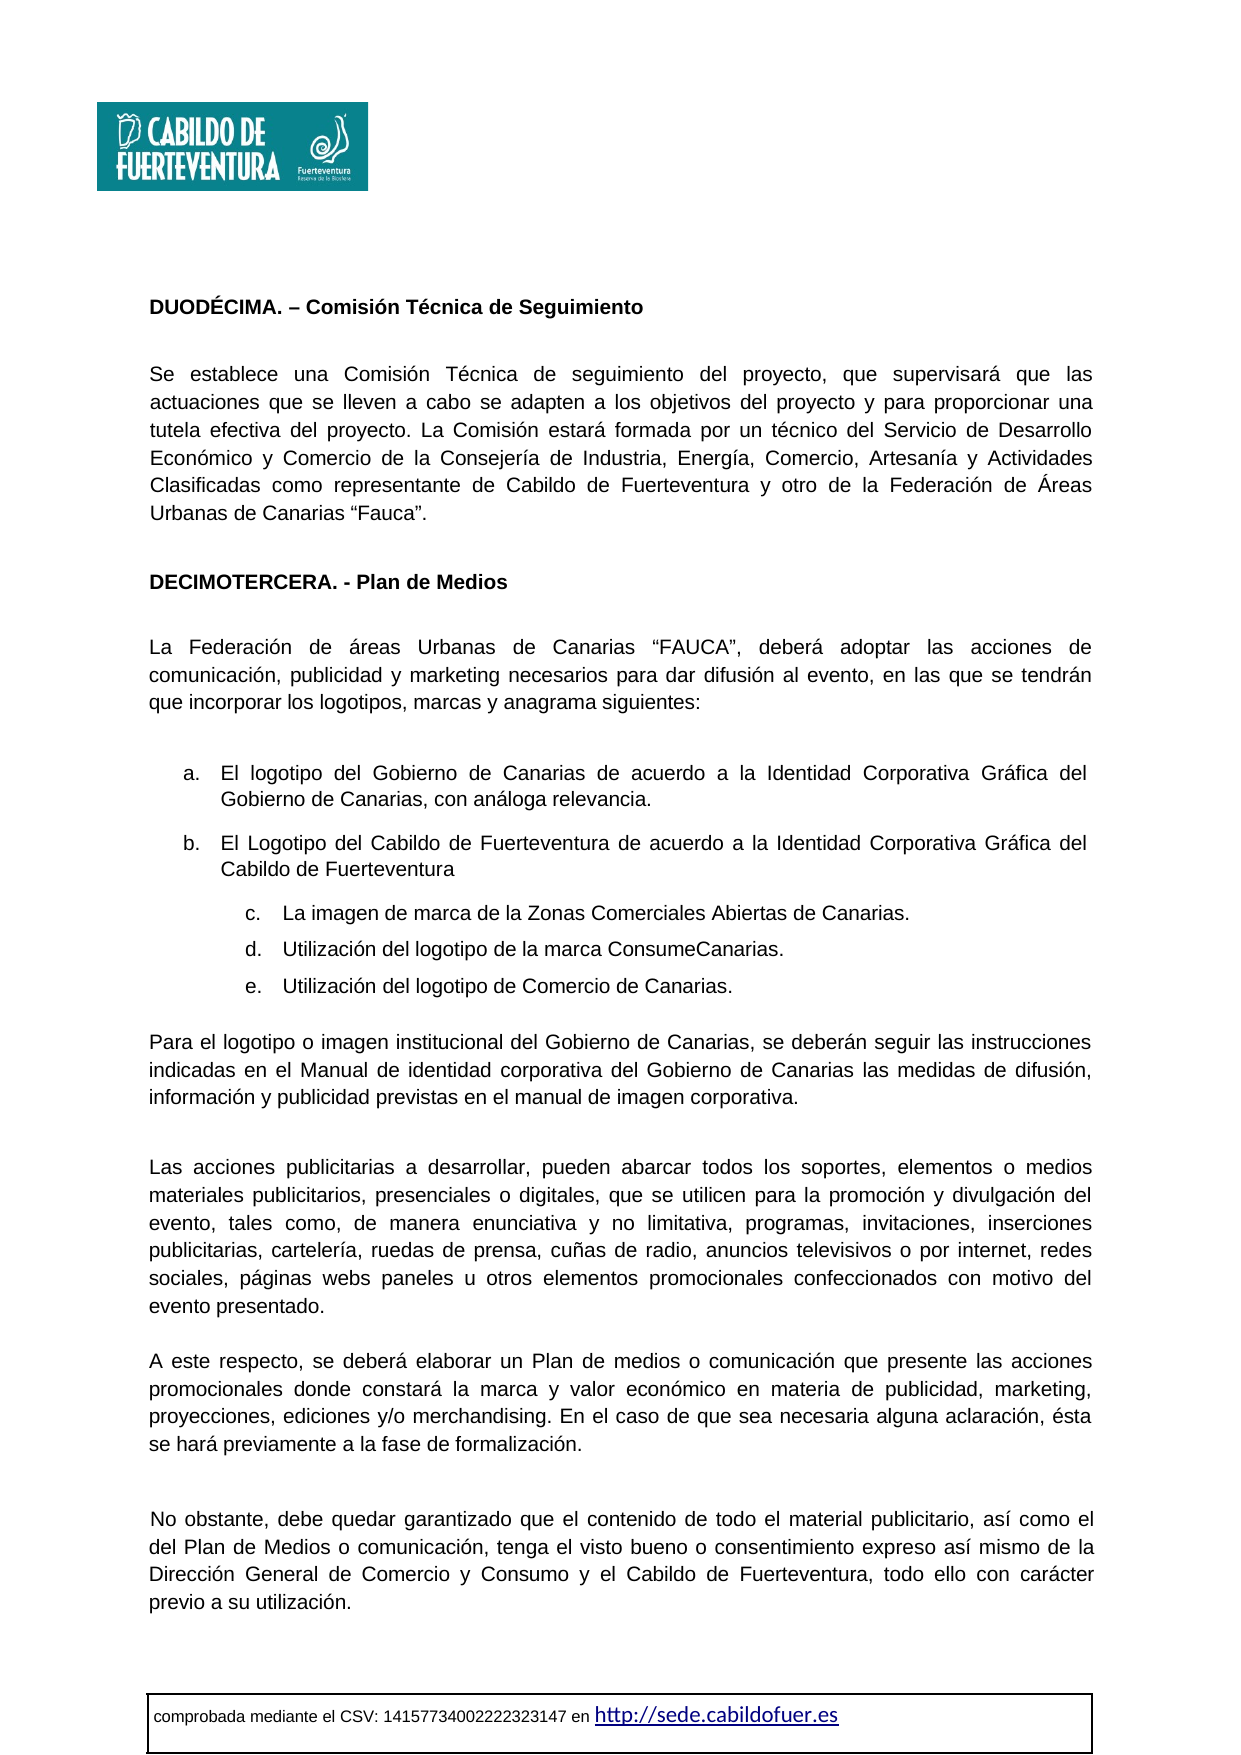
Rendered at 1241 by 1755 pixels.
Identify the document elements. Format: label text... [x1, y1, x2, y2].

list Utilización del logotipo de Comercio de Canarias. [245, 974, 1107, 998]
text Para el logotipo o imagen institucional del Gobierno de Canarias, se deberán seguir las instrucciones indicadas en el Manual de identidad corporativa del Gobierno de Canarias las medidas de difusión, información y publicidad previstas en el manual de imagen corporativa. [148, 1030, 1092, 1109]
list La imagen de marca de la Zonas Comerciales Abiertas de Canarias. [245, 901, 1107, 924]
subtitle DUODÉCIMA. – Comisión Técnica de Seguimiento [149, 295, 1107, 319]
list El Logotipo del Cabildo de Fuerteventura de acuerdo a la Identidad Corporativa Gráfica del Cabildo de Fuerteventura [183, 831, 1093, 881]
text Se establece una Comisión Técnica de seguimiento del proyecto, que supervisará que las actuaciones que se lleven a cabo se adapten a los objetivos del proyecto y para proporcionar una tutela efectiva del proyecto. La Comisión estará formada por un técnico del Servicio de Desarrollo Económico y Comercio de la Consejería de Industria, Energía, Comercio, Artesanía y Actividades Clasificadas como representante de Cabildo de Fuerteventura y otro de la Federación de Áreas Urbanas de Canarias “Fauca”. [149, 362, 1093, 525]
text No obstante, debe quedar garantizado que el contenido de todo el material publicitario, así como el del Plan de Medios o comunicación, tenga el visto bueno o consentimiento expreso así mismo de la Dirección General de Comercio y Consumo y el Cabildo de Fuerteventura, todo ello con carácter previo a su utilización. [149, 1507, 1094, 1614]
text Las acciones publicitarias a desarrollar, pueden abarcar todos los soportes, elementos o medios materiales publicitarios, presenciales o digitales, que se utilicen para la promoción y divulgación del evento, tales como, de manera enunciativa y no limitativa, programas, invitaciones, inserciones publicitarias, cartelería, ruedas de prensa, cuñas de radio, anuncios televisivos o por internet, redes sociales, páginas webs paneles u otros elementos promocionales confeccionados con motivo del evento presentado. [148, 1155, 1092, 1317]
list Utilización del logotipo de la marca ConsumeCanarias. [245, 937, 1107, 961]
text La Federación de áreas Urbanas de Canarias “FAUCA”, deberá adoptar las acciones de comunicación, publicidad y marketing necesarios para dar difusión al evento, en las que se tendrán que incorporar los logotipos, marcas y anagrama siguientes: [148, 635, 1092, 714]
list El logotipo del Gobierno de Canarias de acuerdo a la Identidad Corporativa Gráfica del Gobierno de Canarias, con análoga relevancia. [183, 761, 1093, 811]
text A este respecto, se deberá elaborar un Plan de medios o comunicación que presente las acciones promocionales donde constará la marca y valor económico en materia de publicidad, marketing, proyecciones, ediciones y/o merchandising. En el caso de que sea necesaria alguna aclaración, ésta se hará previamente a la fase de formalización. [148, 1349, 1092, 1456]
subtitle DECIMOTERCERA. - Plan de Medios [149, 569, 1107, 593]
